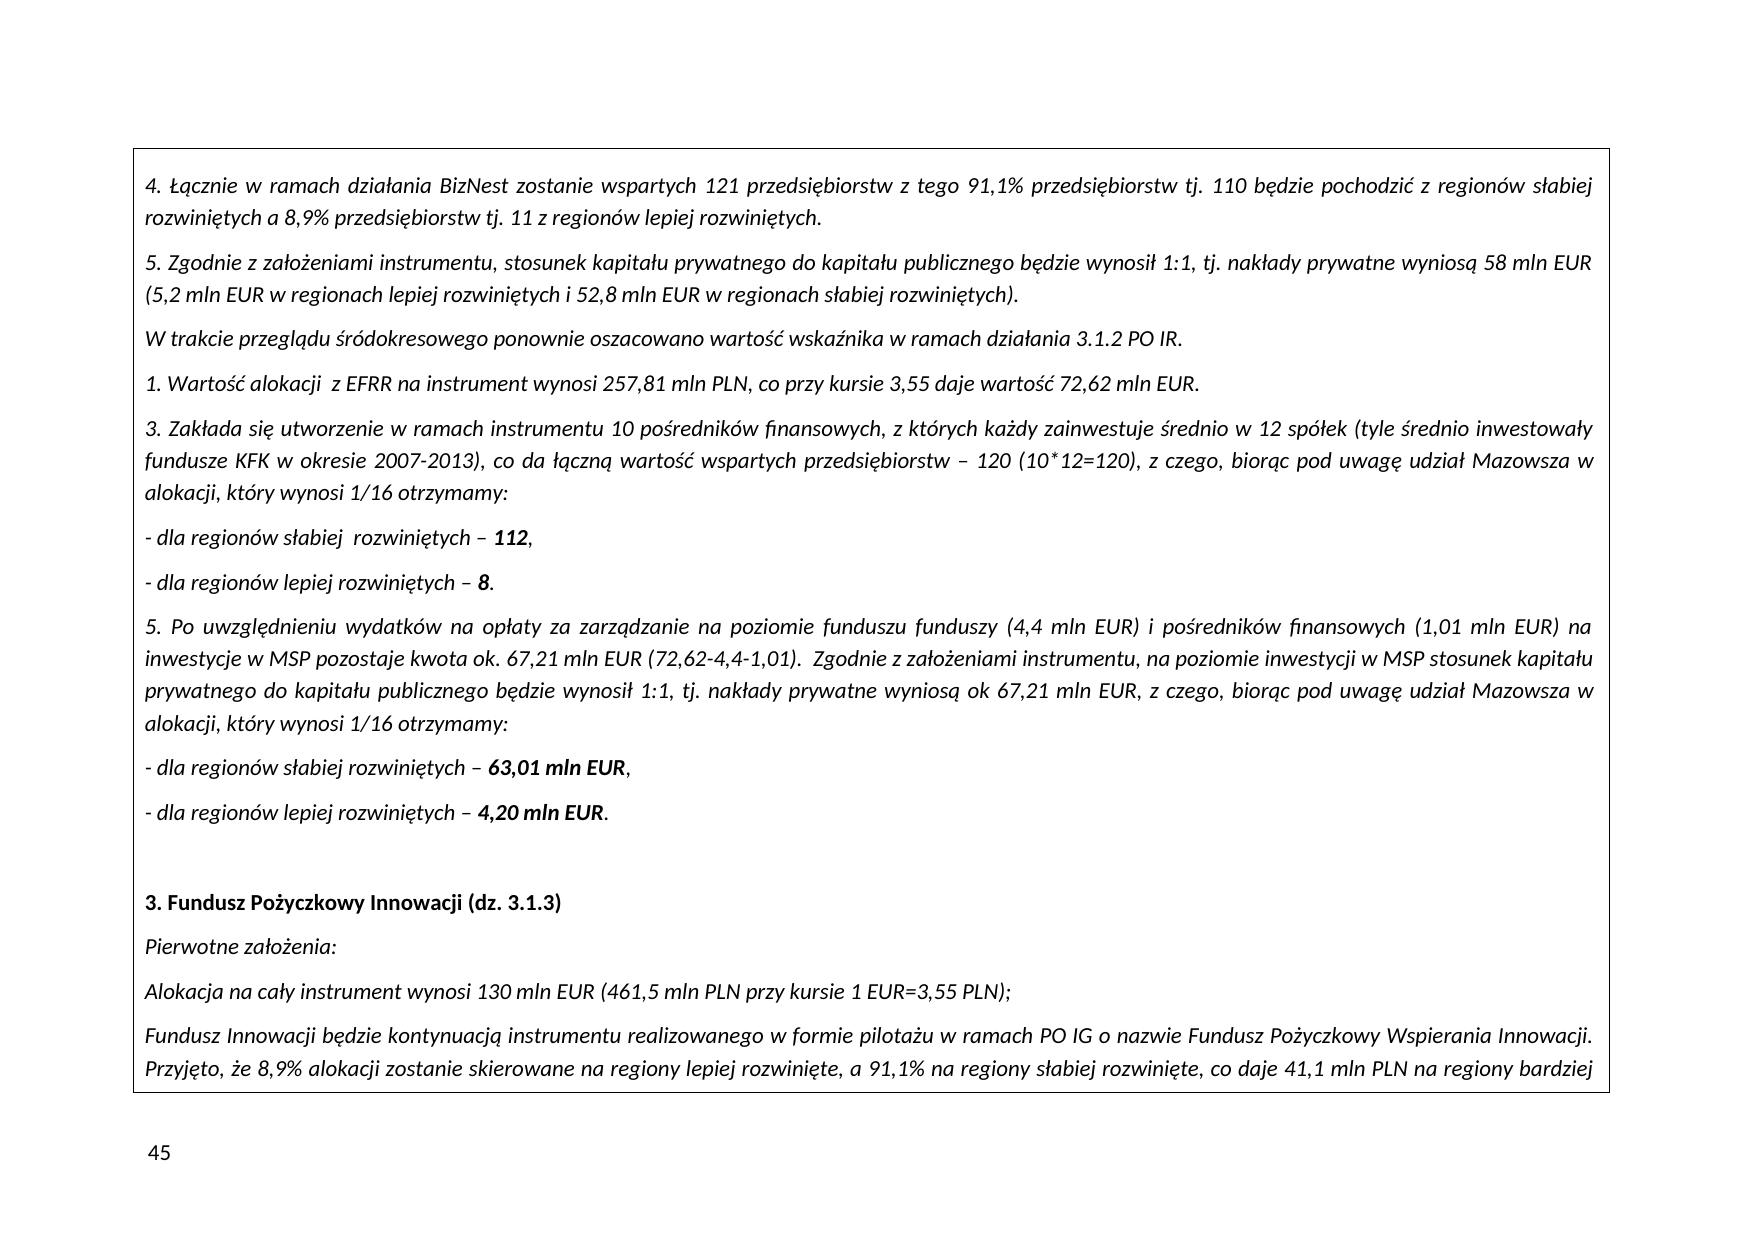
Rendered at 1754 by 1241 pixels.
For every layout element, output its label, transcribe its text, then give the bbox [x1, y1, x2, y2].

table_cell Do szacowania w/w wskaźnika wykorzystano dane odnośnie następujących instrumentów: Inwestycje w innowacyjne start-upy – Starter (dz. 3.1.1), Inwestycje grupowe aniołów biznesu w MŚP – BizNest (dz. 3.1.2), Fundusz Pożyczkowy Innowacji (dz. 3.1.3), KOFFI – Konkurencyjny Ogólnopolski Fundusz Funduszy Innowacyjnych (dz. 3.1.4), Wsparcie MŚP w dostępie do rynku kapitałowego – 4 Stock (dz. 3.1.5). 1. Inwestycje w innowacyjne start-upy – Starter (dz. 3.1.1) Pierwotne założenia: 1. Budżet całkowity działania – 180 mln EUR środków EFRR, przy kursie 3,55 PLN/EUR jest to 639 mln PLN. 2. Zakładana średnia wartość umowy to 35 mln PLN. 3. Zakładana ilość podpisanych umów to 18. 4. Na wejścia kapitałowe przeznaczone zostanie 80% alokacji, tj. 511 mln PLN. 5. Inwestycje będą dokonywane w dwóch rundach: do 200 tys. PLN i do 800 tys. PLN. W rundzie II będą dofinansowane rokujące sukces inwestycje z rundy I. Zakładamy budżet na wejścia kapitałowe w ramach rundy I w kwocie 230 mln PLN i budżet na wejścia w ramach rundy II w kwocie 281 mln PLN. 6. Liczba inwestycji w ramach rundy I, przy założeniu maksymalnej kwoty inwestycji 200 tys. PLN to 1150 szt. Liczba inwestycji w ramach rundy II, przy założeniu średniej wartości inwestycji 600 tys. PLN to 468 szt. Jako, że wejścia w ramach drugiej rundy będą dokonywane w spółki powołane w ramach pierwszej rundy wskaźnik dotyczący przedsiębiorstw otrzymujących wsparcie jest równy inwestycjom w ramach I rundy. 7. Łącznie w ramach całego działania Starter zostanie wspartych 1150 przedsiębiorstw (1048 w regionach słabiej rozwiniętych oraz 102 w regionach lepiej rozwiniętych). 8. W I fazie, w której na inwestycje przeznaczona zostanie kwota 64,8 mln EUR (230 mln zł), wymagany wkład własny wynosi 5%, tj. 3,24 mln EUR (11,5 mln zł), z czego 2,95 mln EUR (10,47 mln zł) w regionach słabiej rozwiniętych i 0,29 mln EUR (1,03 mln zł) w regionach lepiej rozwiniętych). W II fazie, z budżetem na wejścia kapitałowe wynoszącym 79,2 mln EUR (281,16 zł), wkład inwestora prywatnego wynosi 20%, tj. 15,84 mln EUR (56,23 mln zł), z tego 14,43 mln EUR (51,22 mln zł) w regionach słabiej rozwiniętych oraz 1,41 mln EUR (5,01 mln zł) w regionach lepiej rozwiniętych). Łącznie, wkład prywatny w regionach lepiej rozwiniętych wyniesie 1,7 mln EUR, zaś w regionach słabiej rozwiniętych 17,4 mln EUR. W trakcie przeglądu śródokresowego ponownie oszacowano wartość wskaźnika w ramach działania 3.1.1 POIR: 1. Budżet całkowity działania z EFRR – 782,31 mln PLN, co przy kursie 3,55 PLN/EUR daje kwotę 222,37 mln EUR 2. Zakładana średnia wartość umowy z pośrednikiem finansowym to 38 mln PLN (10,7 mln EUR). 3. Zakładana ilość podpisanych umów to 18. 4. Po odjęciu środków przeznaczonych na opłaty na zarządzanie na poziomie funduszu funduszy (13,47 mln EUR) oraz pośredników finansowych (38,43 mln EUR) na wejścia kapitałowe w MSP przeznaczona zostanie kwota ok. 170,41 mln EUR (222,31-13,47-38,43=170,41). 7. Biorąc pod uwagę, że w projekcie Krajowego Funduszu Kapitałowego realizowanego w ramach POIG 2007-2013 fundusze inwestowały średnio w 12 spółek, należy założyć, że fundusze w ramach poddziałania 3.1.1 zainwestują łącznie w 216 przedsiębiorstw (18 funduszy x 12 inwestycji=216), z czego biorąc pod uwagę udział Mazowsza w alokacji, który wynosi 1/16 otrzymamy: - dla regionów słabiej rozwiniętych – 203, - dla regionów lepiej rozwiniętych – 13. 8. Udział kapitału publicznego (EFRR) w kapitalizacji funduszy wynosi maksymalnie 80%. Oznacza to, że kapitał publiczny (170,41 mln EUR) wniesiony do funduszy może stanowić mx. 80% kapitalizacji funduszu. Oznacza to konieczność zmobilizowania dodatkowego kapitału prywatnego inwestycyjnego na poziomie 20%, czyli ok. 42,60 mln EUR (170,41+42,60=213,01=100%), z czego, biorąc pod uwagę udział Mazowsza w alokacji, która wynosi 1/16 otrzymamy: - dla regionów słabiej rozwiniętych – 39,94 mln EUR, - dla regionów lepiej rozwiniętych – 2,66 mln EUR. 2. Inwestycje grupowe aniołów biznesu w MŚP – BizNest (dz. 3.1.2) Pierwotne założenia: 1. Wartość alokacji 58 mln EUR środków EFRR (205,9 mln zł przy kursie 1 EUR=3,55 PLN); 2. Przyjęto, że 8,9% alokacji zostanie skierowane na regiony lepiej rozwinięte, a 91,1% na regiony słabiej rozwinięte, co daje 18,3 mln PLN na regiony bardziej rozwinięte i 187,6 mln PLN na regiony słabiej rozwinięte. 3. W działaniu nie przewiduje się kosztów zarządzania, w związku z czym, pełna kwota alokacji zostanie przeznaczona na inwestycje syndykatowe (187,6 mln zł w regionach słabiej rozwiniętych i 18,3 mln zł w regionach lepiej rozwiniętych). Przy średniej wartości inwestycji szacowanej na poziomie 1,7 mln zł, łączna liczba inwestycji wyniesie 121. 4. Łącznie w ramach działania BizNest zostanie wspartych 121 przedsiębiorstw z tego 91,1% przedsiębiorstw tj. 110 będzie pochodzić z regionów słabiej rozwiniętych a 8,9% przedsiębiorstw tj. 11 z regionów lepiej rozwiniętych. 5. Zgodnie z założeniami instrumentu, stosunek kapitału prywatnego do kapitału publicznego będzie wynosił 1:1, tj. nakłady prywatne wyniosą 58 mln EUR (5,2 mln EUR w regionach lepiej rozwiniętych i 52,8 mln EUR w regionach słabiej rozwiniętych). W trakcie przeglądu śródokresowego ponownie oszacowano wartość wskaźnika w ramach działania 3.1.2 PO IR. 1. Wartość alokacji z EFRR na instrument wynosi 257,81 mln PLN, co przy kursie 3,55 daje wartość 72,62 mln EUR. 3. Zakłada się utworzenie w ramach instrumentu 10 pośredników finansowych, z których każdy zainwestuje średnio w 12 spółek (tyle średnio inwestowały fundusze KFK w okresie 2007-2013), co da łączną wartość wspartych przedsiębiorstw – 120 (10*12=120), z czego, biorąc pod uwagę udział Mazowsza w alokacji, który wynosi 1/16 otrzymamy: - dla regionów słabiej rozwiniętych – 112, - dla regionów lepiej rozwiniętych – 8. 5. Po uwzględnieniu wydatków na opłaty za zarządzanie na poziomie funduszu funduszy (4,4 mln EUR) i pośredników finansowych (1,01 mln EUR) na inwestycje w MSP pozostaje kwota ok. 67,21 mln EUR (72,62-4,4-1,01). Zgodnie z założeniami instrumentu, na poziomie inwestycji w MSP stosunek kapitału prywatnego do kapitału publicznego będzie wynosił 1:1, tj. nakłady prywatne wyniosą ok 67,21 mln EUR, z czego, biorąc pod uwagę udział Mazowsza w alokacji, który wynosi 1/16 otrzymamy: - dla regionów słabiej rozwiniętych – 63,01 mln EUR, - dla regionów lepiej rozwiniętych – 4,20 mln EUR. 3. Fundusz Pożyczkowy Innowacji (dz. 3.1.3) Pierwotne założenia: Alokacja na cały instrument wynosi 130 mln EUR (461,5 mln PLN przy kursie 1 EUR=3,55 PLN); Fundusz Innowacji będzie kontynuacją instrumentu realizowanego w formie pilotażu w ramach PO IG o nazwie Fundusz Pożyczkowy Wspierania Innowacji. Przyjęto, że 8,9% alokacji zostanie skierowane na regiony lepiej rozwinięte, a 91,1% na regiony słabiej rozwinięte, co daje 41,1 mln PLN na regiony bardziej rozwinięte i 420,4 mln PLN na regiony słabiej rozwinięte. 1. W związku z tym, że mechanizm udzielania pożyczek ze środków publicznych jest już wypracowany przyjęto, że udzielanie pożyczek nastąpi już w roku rozpoczęcia naboru. Nabór będzie się odbywał w trybie ciągłym i najprawdopodobniej zostanie ogłoszony w 2015 roku. 2. Alokacja pozwoli na udzielenie 283 pożyczek (średnia wartość ok. 1,5 mln PLN) przy założeniu 8% kosztów zarządzania funduszem (czyli 37 mln PLN). Łącznie w ramach działania Fundusz Innowacji zostanie wspartych 283 przedsiębiorstw, z tego 91,1% przedsiębiorstw, tj. 258 będzie pochodzić z regionów słabiej rozwiniętych, a 8,9%, tj. 25 z regionów lepiej rozwiniętych. W Funduszu Innowacji wkład własny inwestora prywatnego wynosi 30%, tj. 36 mln EUR (127,8 mln zł), z tego 3,2 mln EUR (11,36 mln zł) w regionach lepiej rozwiniętych oraz 32,8 mln EUR (116,44 mln zł) w regionach słabiej rozwiniętych. Umowa w ramach funduszu pożyczkowego innowacji została rozwiązana, w związku z tym nie działanie 3.1.3 PO IR nie będzie uwzględniane przy szacowaniu wartości wskaźnika. 4. KOFFI – Konkurencyjny Ogólnopolski Fundusz Funduszy Innowacyjnych (dz. 3.1.4) Pierwotne założenia: Podstawą do oszacowania możliwej liczby wspartych przedsiębiorstw jest praktyka rynkowa. Zakładamy, że przy kwocie alokacji wynoszącej 73 mln EUR (259,15 mln zł przy kursie 1 EUR=3,55 PLN) możliwe będzie zaangażowanie w finansowanie około 9 funduszy w początkowym okresie. W początkowym okresie zdołają one zainwestować w tylko kilka spółek każdy. W całym okresie swojego funkcjonowania takie fundusze zainwestują w portfel co najmniej 7 przedsiębiorstw. Ze względów zarządczych tylko w wyjątkowych sytuacjach portfel inwestycji składa się z więcej niż 20 spółek. Tak więc średnio będą one posiadały w portfelu ok. 15 przedsiębiorstw. Łącznie wspartych zostanie ok. 135 przedsiębiorstw (123 w regionach słabiej rozwiniętych i 12 w lepiej rozwiniętych – stosunek 91,1% : 8,9%). Koszty zarządzania funduszu funduszy przyjęto na poziomie 7% (5,11 mln EUR, tj.18,14 mln zł), wobec czego kapitał przeznaczony na inwestycje wynosi w przybliżeniu 241 mln zł. Zgodnie z założeniami instrumentu, stosunek kapitału prywatnego do kapitału publicznego będzie wynosił 1:1, zatem inwestycje prywatne uzupełniające wkład publiczny wyniosą 67,9 mln EUR (241 mln zł), z tego 61,9 mln EUR (219,7 mln zł) w regionach słabiej rozwiniętych i 6 mln EUR (21,3 mln zł w regionach lepiej rozwiniętych). W trakcie przeglądu śródokresowego ponownie oszacowano wartość wskaźnika w ramach działania 3.1.4 POIR. Podstawą do oszacowania możliwej liczby wspartych przedsiębiorstw jest praktyka rynkowa. Zakłada się, że przy kwocie alokacji EFRR wynoszącej 91,17 mln EUR (323,66 mln zł przy kursie 1 EUR=3,55 PLN) możliwe będzie zaangażowanie w finansowanie około 9 funduszy. W całym okresie swojego funkcjonowania takie fundusze zainwestują w portfel średnio w ok. 12 spółek, co łącznie da liczbę 108 inwestycji (9*12=108), z czego, biorąc pod uwagę udział Mazowsza w alokacji, który wynosi 1/16, otrzymamy: - dla regionów słabiej rozwiniętych – 101, - dla regionów lepiej rozwiniętych – 7. Koszty zarządzania na poziomie funduszu funduszy (max 7%) oraz na poziomie pośredników finansowych (max 20%) wyniosą ok. 21,4 mln EUR, co oznacza kapitał na inwestycje w MSP w przybliżeniu w wysokości ok. 69,7 mln EUR. Zgodnie z założeniami instrumentu, stosunek kapitału prywatnego do kapitału publicznego będzie wynosił 1:1, zatem inwestycje prywatne uzupełniające wkład publiczny wyniosą 69,7 mln EUR , z czego, biorąc pod uwagę udział Mazowsza w alokacji, który wynosi 1/16 otrzymamy: - dla regionów słabiej rozwiniętych - 65,34 mln EUR, - dla regionów lepiej rozwiniętych - 4,36 mln EUR. W trakcie przeglądu śródokresowego dodano do oszacowania wskaźnika również działanie 3.1.5 POIR, w którym również występuje wskaźnik. 5. Wsparcie MŚP w dostępie do rynku kapitałowego – 4 Stock (dz. 3.1.5) W działaniu nie są planowane kolejne nabory, dlatego dane zostały wyliczone na podstawie aktualnie realizowanych umów w działaniu 3.1.5. POIR. W związku z tym można założyć, że liczba projektów wspartych będzie wynosić: - dla regionów słabiej rozwiniętych –68 ; - dla regionów lepiej rozwiniętych – 20; Od powyższych wartości odjęto wskaźnik rozwiązanych umów, który dla całego działania 3.1.5 POIR wynosi średnio ok. 17%, co daje: - dla regionów słabiej rozwiniętych – 57, - dla regionów lepiej rozwiniętych – 17 . Łączna wartość wskaźnika dla wszystkich powyższych działań wyniesie: - dla regionów słabiej rozwiniętych – 473 (203+112+101+57=473) - dla regionu lepiej rozwiniętego - 45 (13+8+7+17=45) [134, 149, 1609, 1092]
